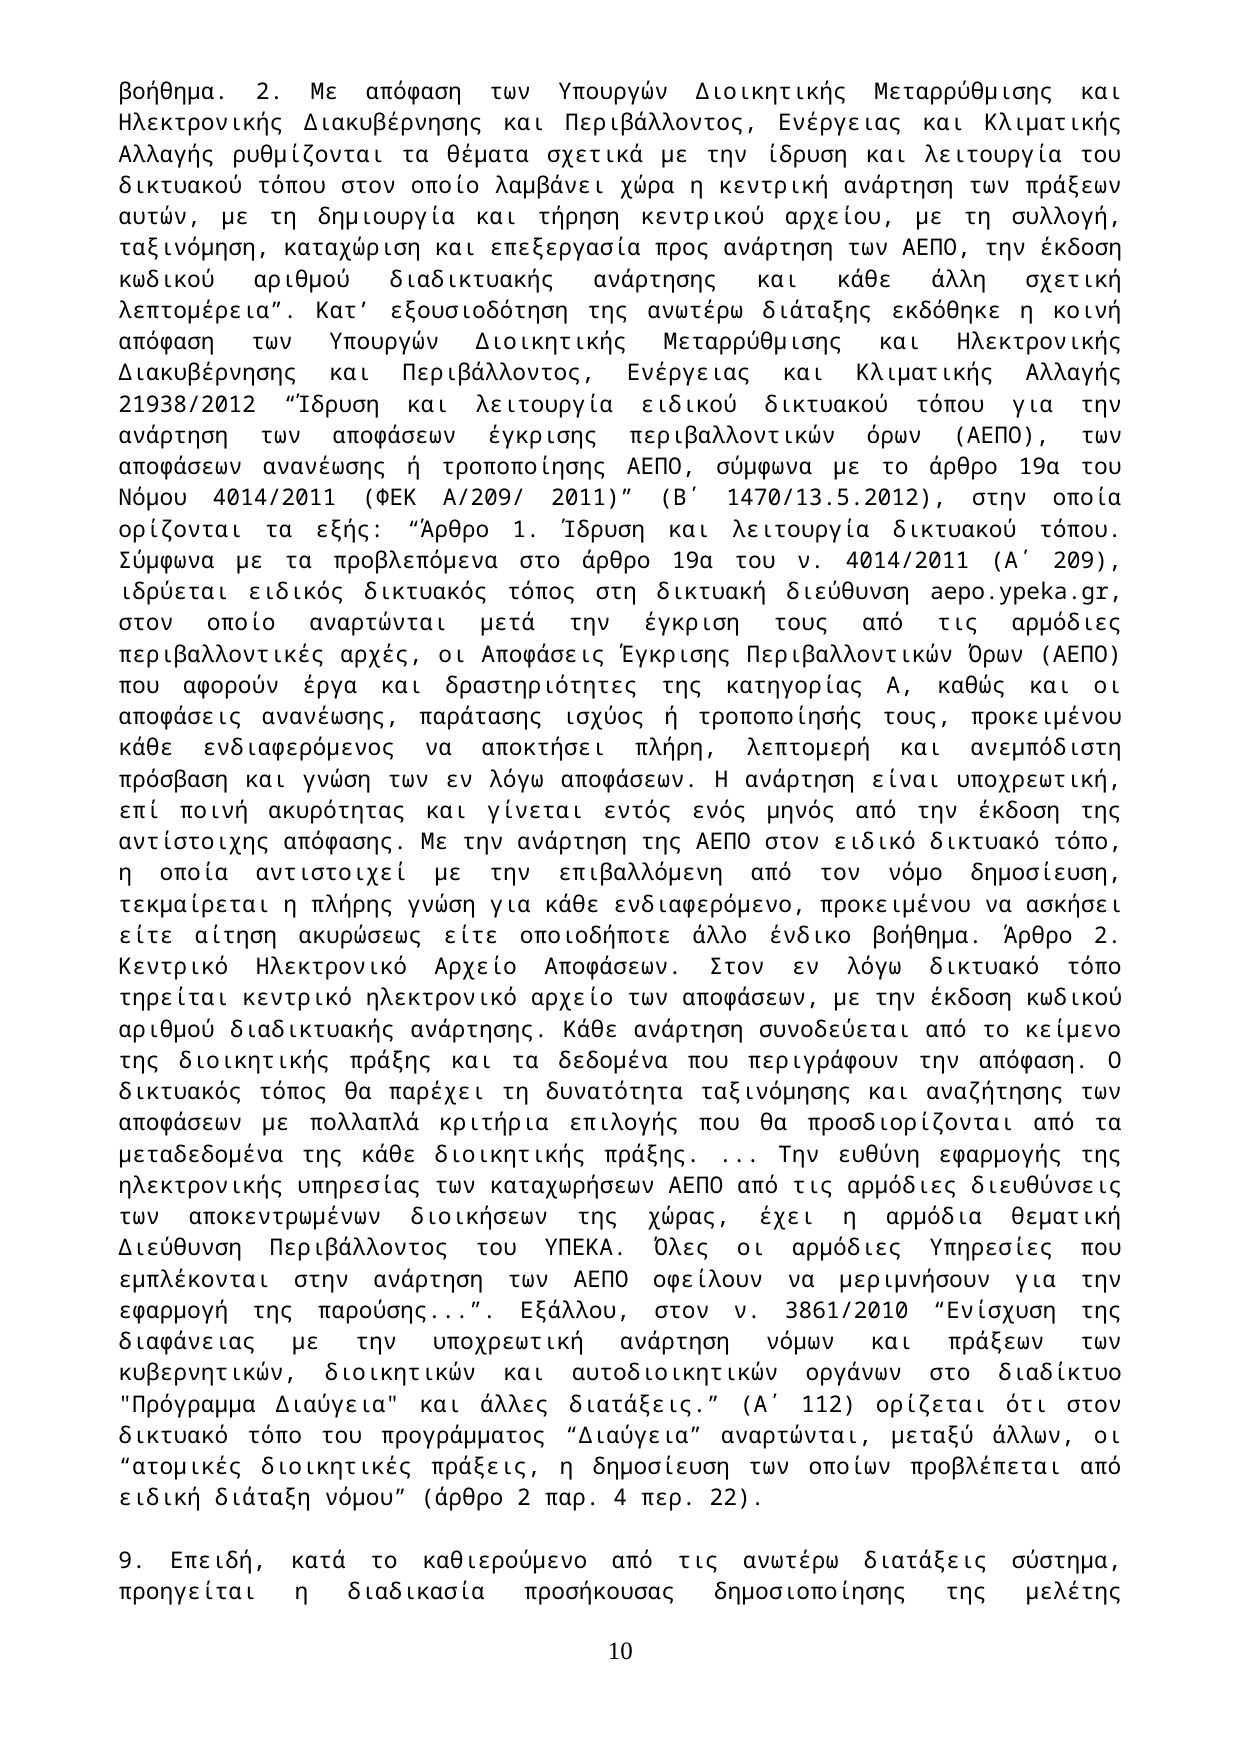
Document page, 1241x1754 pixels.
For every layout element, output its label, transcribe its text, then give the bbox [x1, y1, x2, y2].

text βοήθημα. 2. Με απόφαση των Υπουργών Διοικητικής Μεταρρύθμισης και Ηλεκτρονικής Διακυβέρνησης και Περιβάλλοντος, Ενέργειας και Κλιματικής Αλλαγής ρυθμίζονται τα θέματα σχετικά με την ίδρυση και λειτουργία του δικτυακού τόπου στον οποίο λαμβάνει χώρα η κεντρική ανάρτηση των πράξεων αυτών, με τη δημιουργία και τήρηση κεντρικού αρχείου, με τη συλλογή, ταξινόμηση, καταχώριση και επεξεργασία προς ανάρτηση των ΑΕΠΟ, την έκδοση κωδικού αριθμού διαδικτυακής ανάρτησης και κάθε άλλη σχετική λεπτομέρεια”. Κατ’ εξουσιοδότηση της ανωτέρω διάταξης εκδόθηκε η κοινή απόφαση των Υπουργών Διοικητικής Μεταρρύθμισης και Ηλεκτρονικής Διακυβέρνησης και Περιβάλλοντος, Ενέργειας και Κλιματικής Αλλαγής 21938/2012 “Ίδρυση και λειτουργία ειδικού δικτυακού τόπου για την ανάρτηση των αποφάσεων έγκρισης περιβαλλοντικών όρων (ΑΕΠΟ), των αποφάσεων ανανέωσης ή τροποποίησης ΑΕΠΟ, σύμφωνα με το άρθρο 19α του Νόμου 4014/2011 (ΦΕΚ Α/209/ 2011)” (Β΄ 1470/13.5.2012), στην οποία ορίζονται τα εξής: “Άρθρο 1. Ίδρυση και λειτουργία δικτυακού τόπου. Σύμφωνα με τα προβλεπόμενα στο άρθρο 19α του ν. 4014/2011 (Α΄ 209), ιδρύεται ειδικός δικτυακός τόπος στη δικτυακή διεύθυνση aepo.ypeka.gr, στον οποίο αναρτώνται μετά την έγκριση τους από τις αρμόδιες περιβαλλοντικές αρχές, οι Αποφάσεις Έγκρισης Περιβαλλοντικών Όρων (ΑΕΠΟ) που αφορούν έργα και δραστηριότητες της κατηγορίας Α, καθώς και οι αποφάσεις ανανέωσης, παράτασης ισχύος ή τροποποίησής τους, προκειμένου κάθε ενδιαφερόμενος να αποκτήσει πλήρη, λεπτομερή και ανεμπόδιστη πρόσβαση και γνώση των εν λόγω αποφάσεων. Η ανάρτηση είναι υποχρεωτική, επί ποινή ακυρότητας και γίνεται εντός ενός μηνός από την έκδοση της αντίστοιχης απόφασης. Με την ανάρτηση της ΑΕΠΟ στον ειδικό δικτυακό τόπο, η οποία αντιστοιχεί με την επιβαλλόμενη από τον νόμο δημοσίευση, τεκμαίρεται η πλήρης γνώση για κάθε ενδιαφερόμενο, προκειμένου να ασκήσει είτε αίτηση ακυρώσεως είτε οποιοδήποτε άλλο ένδικο βοήθημα. Άρθρο 2. Κεντρικό Ηλεκτρονικό Αρχείο Αποφάσεων. Στον εν λόγω δικτυακό τόπο τηρείται κεντρικό ηλεκτρονικό αρχείο των αποφάσεων, με την έκδοση κωδικού αριθμού διαδικτυακής ανάρτησης. Κάθε ανάρτηση συνοδεύεται από το κείμενο της διοικητικής πράξης και τα δεδομένα που περιγράφουν την απόφαση. Ο δικτυακός τόπος θα παρέχει τη δυνατότητα ταξινόμησης και αναζήτησης των αποφάσεων με πολλαπλά κριτήρια επιλογής που θα προσδιορίζονται από τα μεταδεδομένα της κάθε διοικητικής πράξης. ... Την ευθύνη εφαρμογής της ηλεκτρονικής υπηρεσίας των καταχωρήσεων ΑΕΠΟ από τις αρμόδιες διευθύνσεις των αποκεντρωμένων διοικήσεων της χώρας, έχει η αρμόδια θεματική Διεύθυνση Περιβάλλοντος του ΥΠΕΚΑ. Όλες οι αρμόδιες Υπηρεσίες που εμπλέκονται στην ανάρτηση των ΑΕΠΟ οφείλουν να μεριμνήσουν για την εφαρμογή της παρούσης...”. Εξάλλου, στον ν. 3861/2010 “Ενίσχυση της διαφάνειας με την υποχρεωτική ανάρτηση νόμων και πράξεων των κυβερνητικών, διοικητικών και αυτοδιοικητικών οργάνων στο διαδίκτυο "Πρόγραμμα Διαύγεια" και άλλες διατάξεις.” (Α΄ 112) ορίζεται ότι στον δικτυακό τόπο του προγράμματος “Διαύγεια” αναρτώνται, μεταξύ άλλων, οι “ατομικές διοικητικές πράξεις, η δημοσίευση των οποίων προβλέπεται από ειδική διάταξη νόμου” (άρθρο 2 παρ. 4 περ. 22). [118, 75, 1122, 1512]
text 9. Επειδή, κατά το καθιερούμενο από τις ανωτέρω διατάξεις σύστημα, προηγείται η διαδικασία προσήκουσας δημοσιοποίησης της μελέτης [118, 1544, 1122, 1606]
